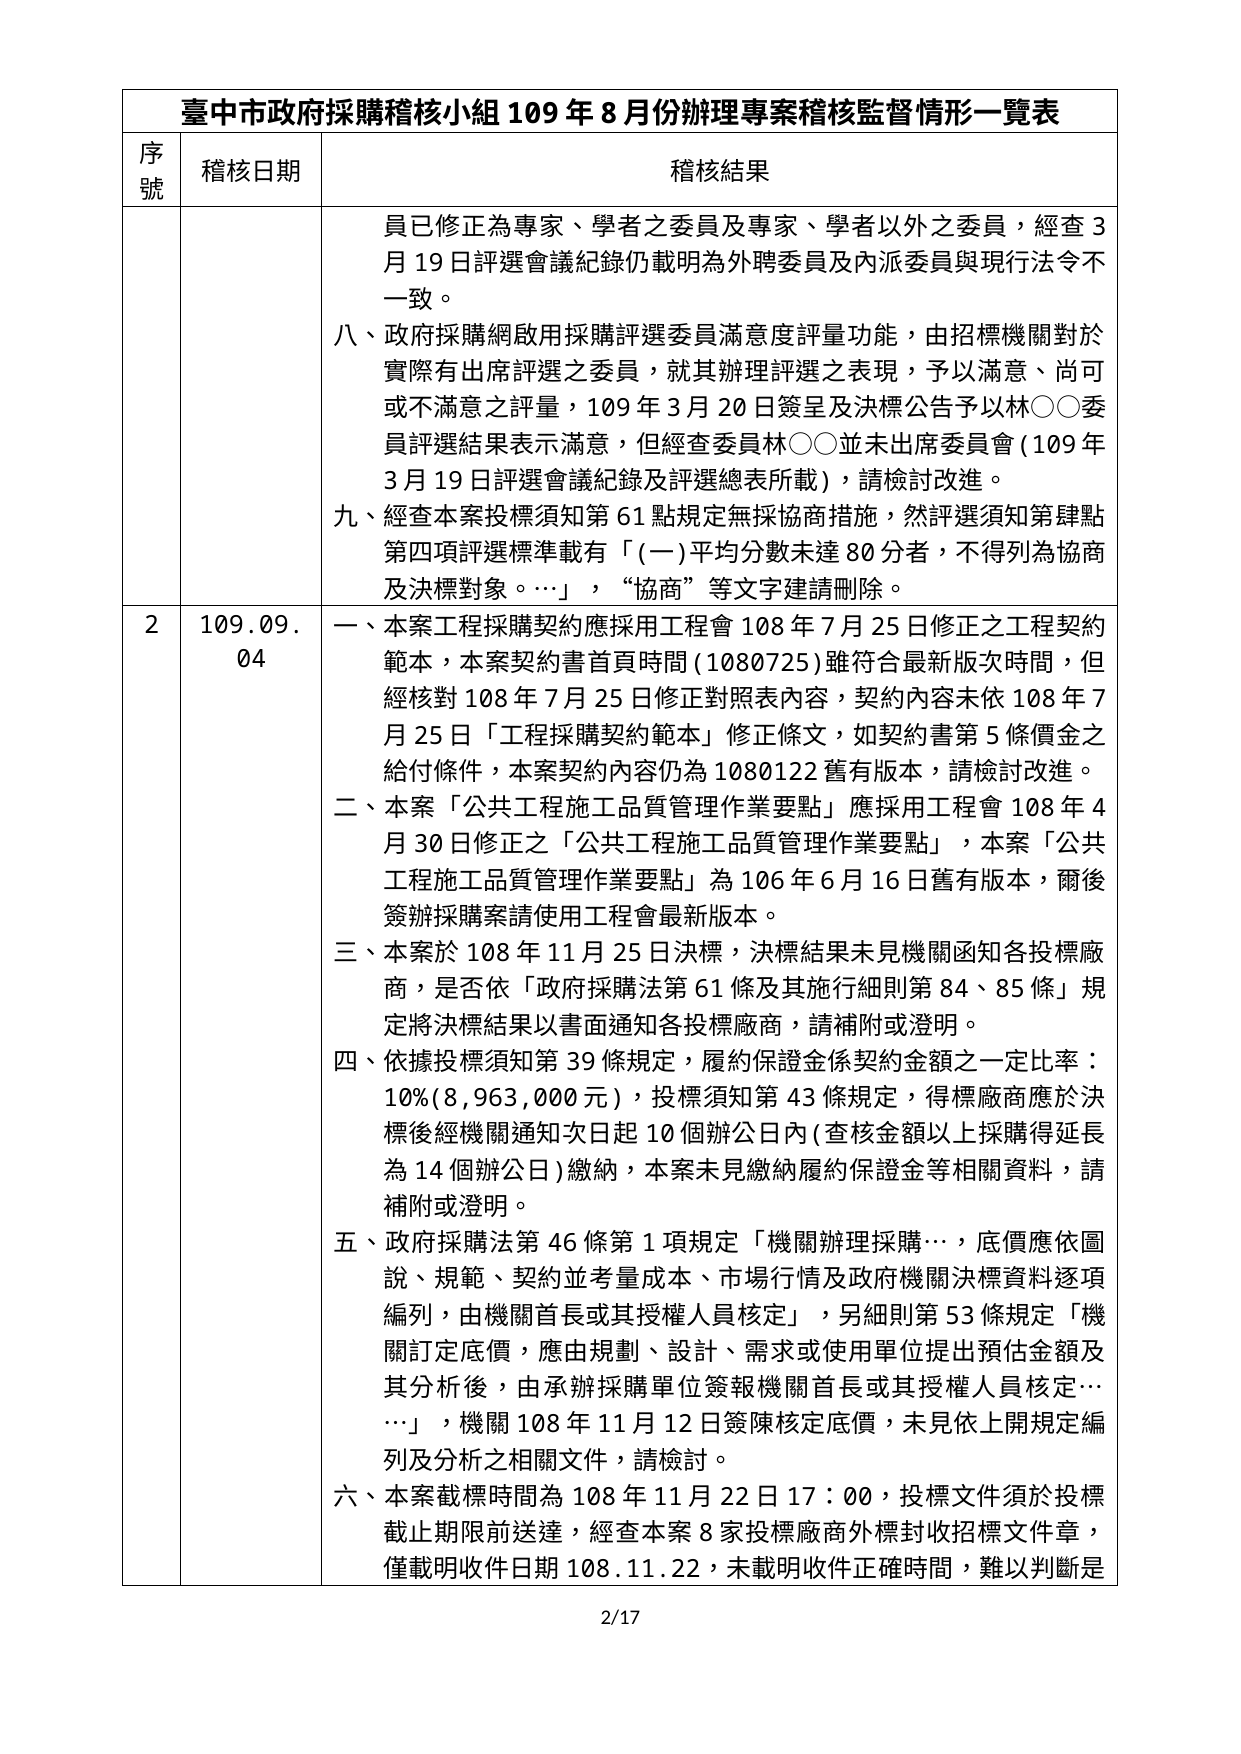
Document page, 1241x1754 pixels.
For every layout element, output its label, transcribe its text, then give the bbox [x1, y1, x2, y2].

table_cell 一、本案工程採購契約應採用工程會108年7月25日修正之工程契約範本，本案契約書首頁時間(1080725)雖符合最新版次時間，但經核對108年7月25日修正對照表內容，契約內容未依108年7月25日「工程採購契約範本」修正條文，如契約書第5條價金之給付條件，本案契約內容仍為1080122舊有版本，請檢討改進。 二、本案「公共工程施工品質管理作業要點」應採用工程會108年4月30日修正之「公共工程施工品質管理作業要點」，本案「公共工程施工品質管理作業要點」為106年6月16日舊有版本，爾後簽辦採購案請使用工程會最新版本。 三、本案於108年11月25日決標，決標結果未見機關函知各投標廠商，是否依「政府採購法第61條及其施行細則第84、85條」規定將決標結果以書面通知各投標廠商，請補附或澄明。 四、依據投標須知第39條規定，履約保證金係契約金額之一定比率：10%(8,963,000元)，投標須知第43條規定，得標廠商應於決標後經機關通知次日起10個辦公日內(查核金額以上採購得延長為14個辦公日)繳納，本案未見繳納履約保證金等相關資料，請補附或澄明。 五、政府採購法第46條第1項規定「機關辦理採購…，底價應依圖說、規範、契約並考量成本、市場行情及政府機關決標資料逐項編列，由機關首長或其授權人員核定」，另細則第53條規定「機關訂定底價，應由規劃、設計、需求或使用單位提出預估金額及其分析後，由承辦採購單位簽報機關首長或其授權人員核定……」，機關108年11月12日簽陳核定底價，未見依上開規定編列及分析之相關文件，請檢討。 六、本案截標時間為108年11月22日17：00，投標文件須於投標截止期限前送達，經查本案8家投標廠商外標封收招標文件章，僅載明收件日期108.11.22，未載明收件正確時間，難以判斷是 [322, 606, 1117, 1585]
table_cell [181, 207, 321, 605]
table_cell [123, 207, 180, 605]
table_header 臺中市政府採購稽核小組109年8月份辦理專案稽核監督情形一覽表 [123, 90, 1117, 132]
table_cell 稽核結果 [322, 133, 1117, 206]
table_cell 序號 [123, 133, 180, 206]
table_cell 109.09.04 [181, 606, 321, 1585]
table_cell 2 [123, 606, 180, 1585]
table_cell 稽核日期 [181, 133, 321, 206]
table_cell 員已修正為專家、學者之委員及專家、學者以外之委員，經查3月19日評選會議紀錄仍載明為外聘委員及內派委員與現行法令不一致。 八、政府採購網啟用採購評選委員滿意度評量功能，由招標機關對於實際有出席評選之委員，就其辦理評選之表現，予以滿意、尚可或不滿意之評量，109年3月20日簽呈及決標公告予以林○○委員評選結果表示滿意，但經查委員林○○並未出席委員會(109年3月19日評選會議紀錄及評選總表所載)，請檢討改進。 九、經查本案投標須知第61點規定無採協商措施，然評選須知第肆點第四項評選標準載有「(一)平均分數未達80分者，不得列為協商及決標對象。…」，“協商”等文字建請刪除。 [322, 207, 1117, 605]
